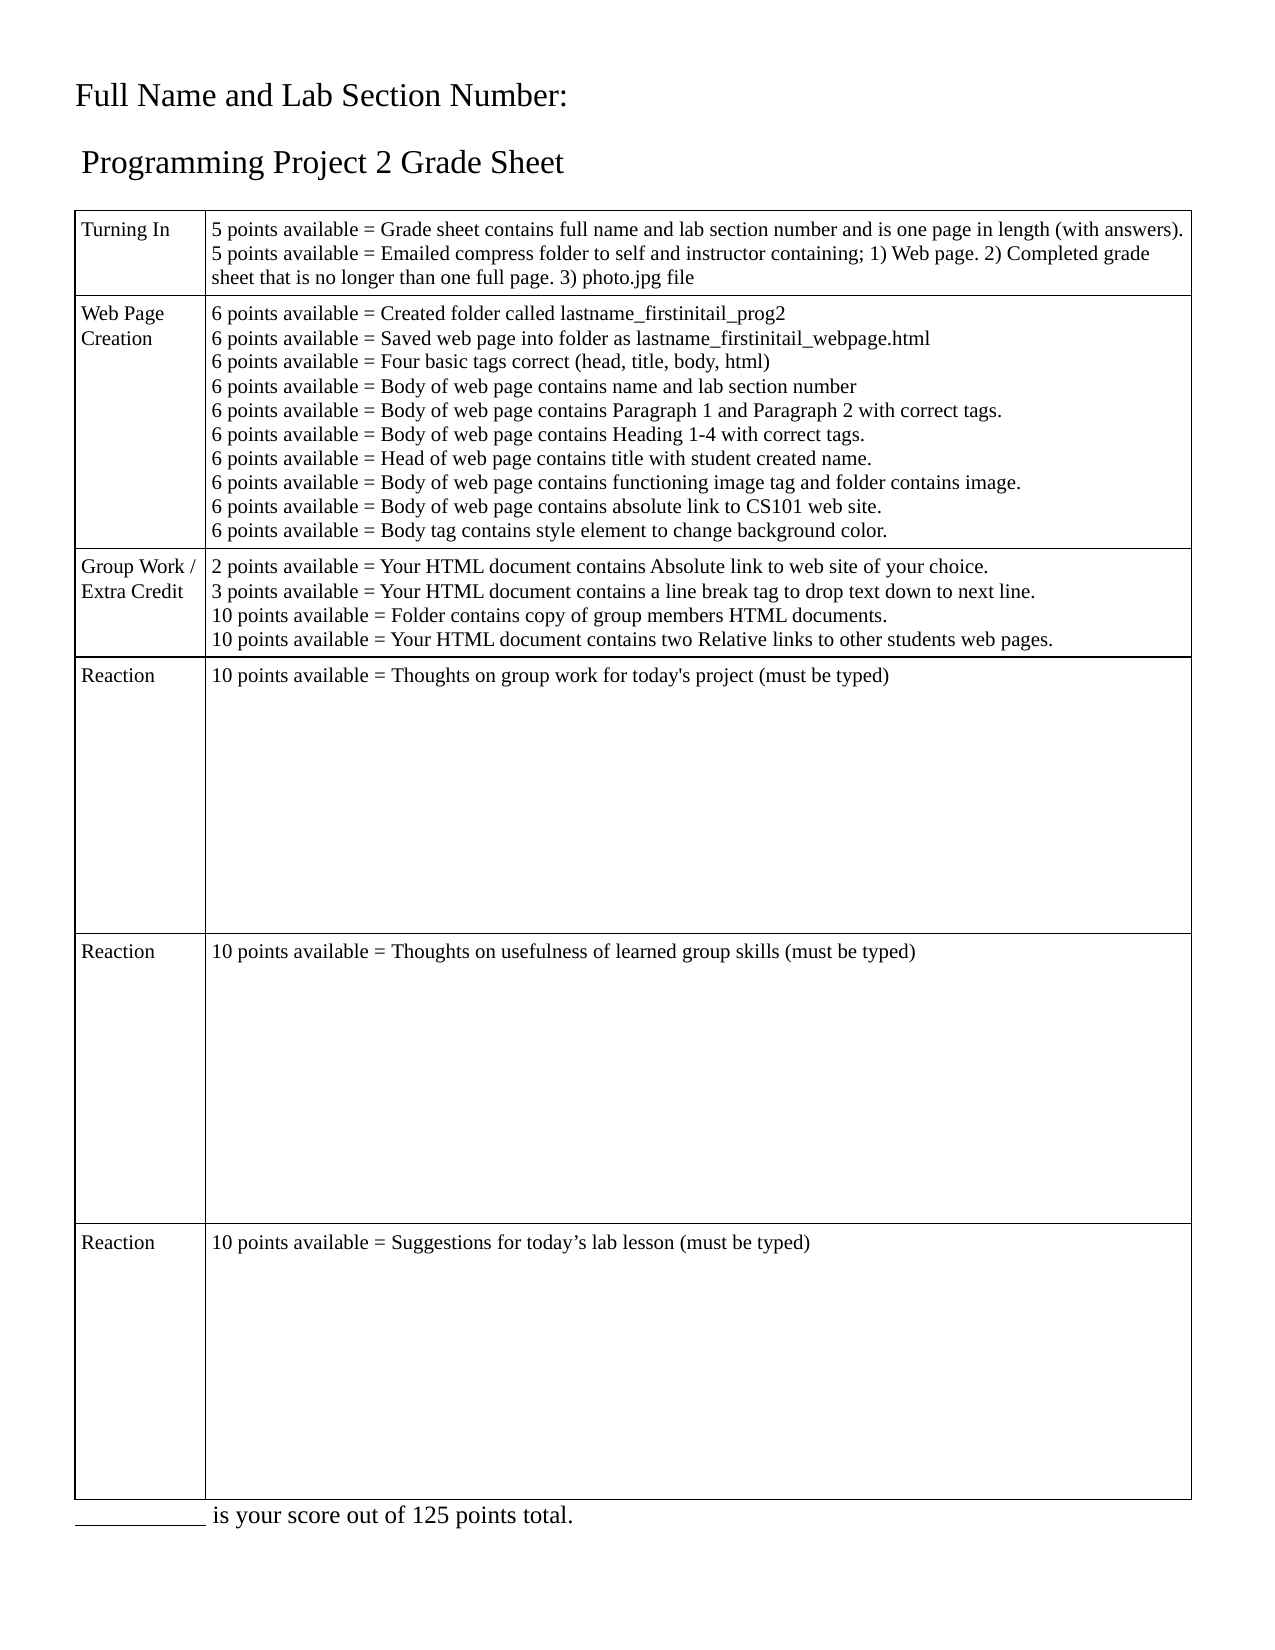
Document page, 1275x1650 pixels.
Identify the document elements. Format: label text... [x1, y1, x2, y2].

table_cell 10 points available = Suggestions for today’s lab lesson (must be typed) [206, 1224, 1191, 1499]
table_header 5 points available = Grade sheet contains full name and lab section number and is one page in length (with answers). 5 points available = Emailed compress folder to self and instructor containing; 1) Web page. 2) Completed grade sheet that is no longer than one full page. 3) photo.jpg file [206, 211, 1191, 294]
table_header Turning In [76, 211, 205, 294]
table_cell Reaction [76, 934, 205, 1223]
table_cell Group Work / Extra Credit [76, 549, 205, 656]
text is your score out of 125 points total. [75, 1500, 1200, 1528]
table_cell Web Page Creation [76, 296, 205, 548]
text Programming Project 2 Grade Sheet [75, 143, 1200, 181]
table_cell 6 points available = Created folder called lastname_firstinitail_prog2 6 points available = Saved web page into folder as lastname_firstinitail_webpage.html 6 points available = Four basic tags correct (head, title, body, html) 6 points available = Body of web page contains name and lab section number 6 points available = Body of web page contains Paragraph 1 and Paragraph 2 with correct tags. 6 points available = Body of web page contains Heading 1-4 with correct tags. 6 points available = Head of web page contains title with student created name. 6 points available = Body of web page contains functioning image tag and folder contains image. 6 points available = Body of web page contains absolute link to CS101 web site. 6 points available = Body tag contains style element to change background color. [206, 296, 1191, 548]
table_cell 10 points available = Thoughts on group work for today's project (must be typed) [206, 658, 1191, 932]
table_cell Reaction [76, 658, 205, 932]
table_cell 10 points available = Thoughts on usefulness of learned group skills (must be typed) [206, 934, 1191, 1223]
table_cell 2 points available = Your HTML document contains Absolute link to web site of your choice. 3 points available = Your HTML document contains a line break tag to drop text down to next line. 10 points available = Folder contains copy of group members HTML documents. 10 points available = Your HTML document contains two Relative links to other students web pages. [206, 549, 1191, 656]
table_cell Reaction [76, 1224, 205, 1499]
